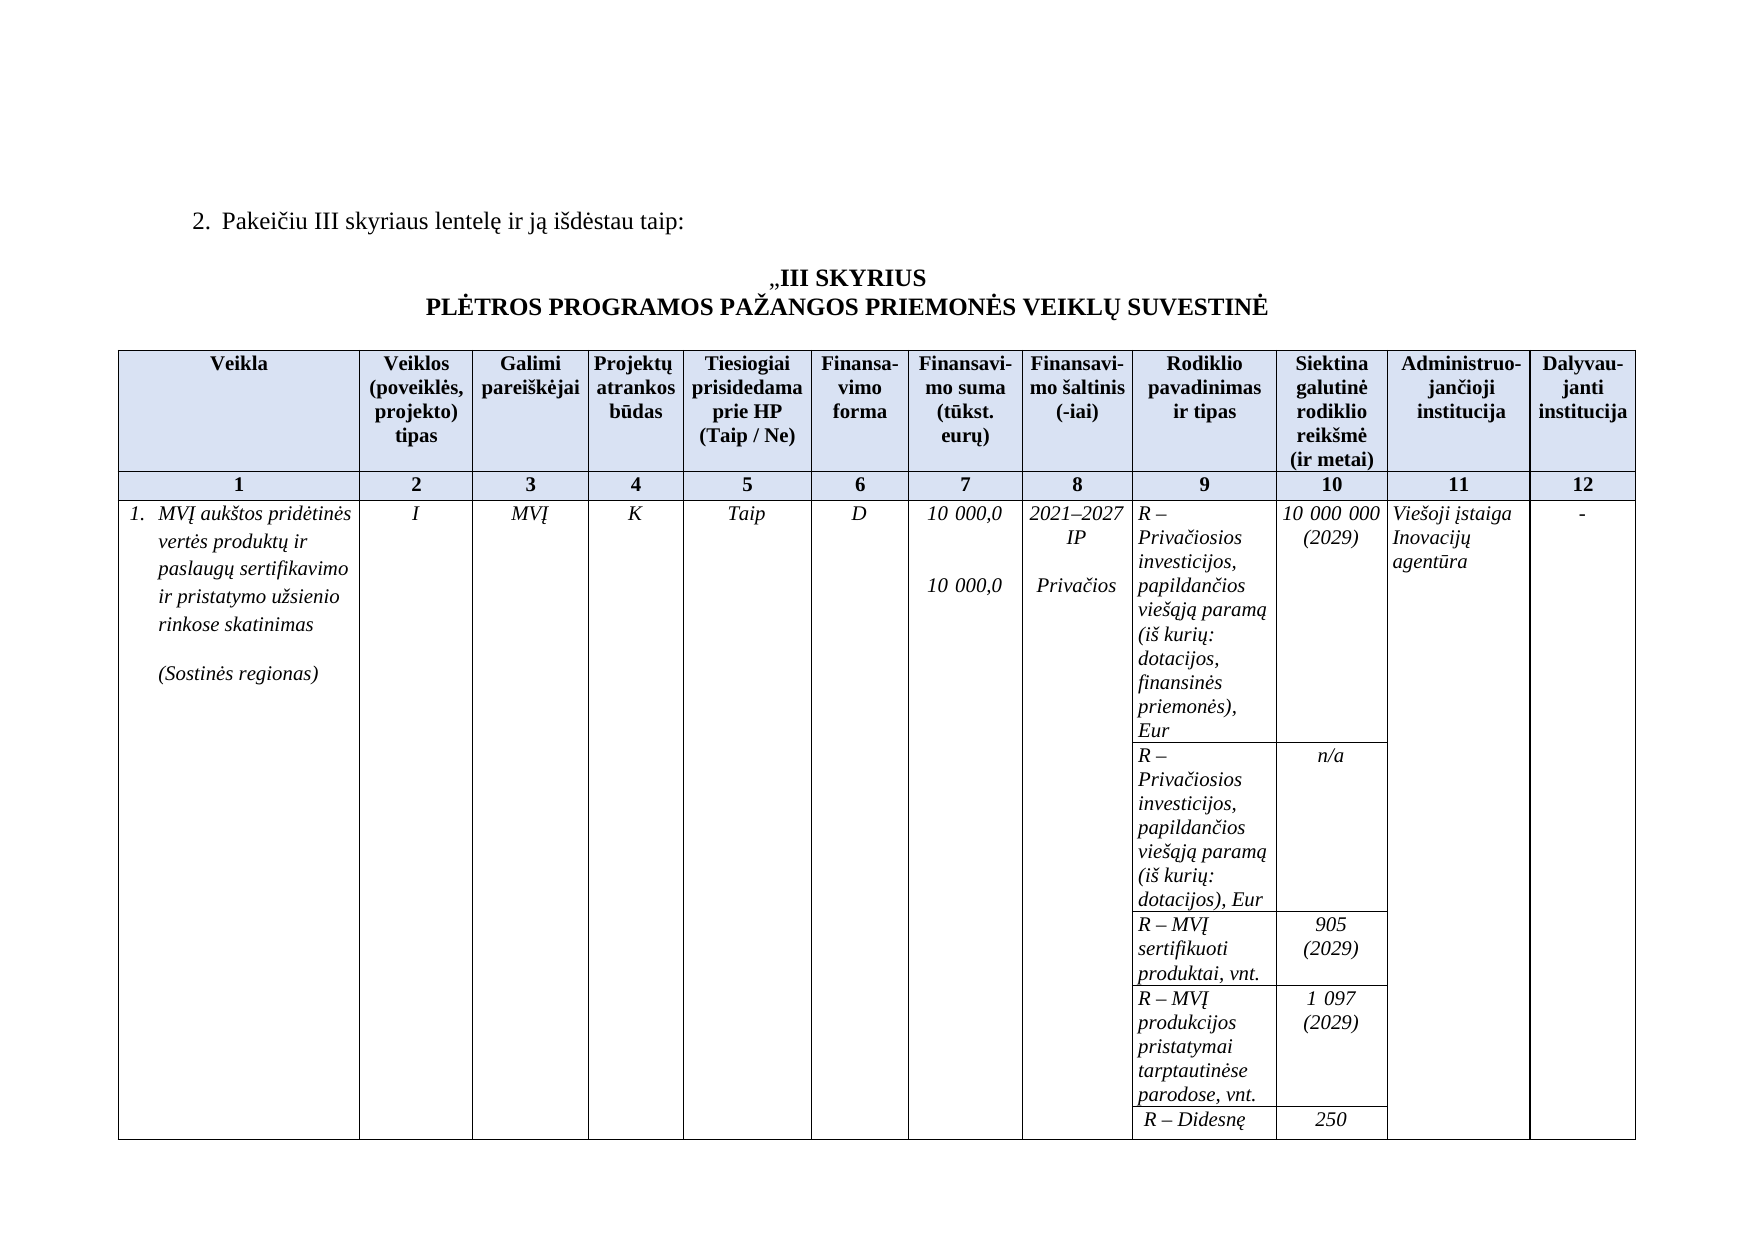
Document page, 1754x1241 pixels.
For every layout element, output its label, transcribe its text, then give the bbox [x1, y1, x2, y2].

table_cell R – MVĮ produkcijos pristatymai tarptautinėse parodose, vnt. [1133, 986, 1276, 1106]
table_cell 1 097 (2029) [1277, 986, 1387, 1106]
table_cell 3 [473, 472, 588, 500]
table_cell R – Didesnę [1133, 1107, 1276, 1139]
table_cell D [812, 501, 908, 1139]
table_cell 6 [812, 472, 908, 500]
table_header Veikla [119, 351, 359, 471]
table_cell 7 [909, 472, 1022, 500]
table_header Administruo-jančioji institucija [1388, 351, 1529, 471]
table_cell 4 [589, 472, 683, 500]
table_cell 2021–2027 IP Privačios [1023, 501, 1132, 1139]
table_header Galimi pareiškėjai [473, 351, 588, 471]
table_cell 1. MVĮ aukštos pridėtinės vertės produktų ir paslaugų sertifikavimo ir pristatymo užsienio rinkose skatinimas (Sostinės regionas) [119, 501, 359, 1139]
table_cell 10 000,0 10 000,0 [909, 501, 1022, 1139]
table_cell 250 [1277, 1107, 1387, 1139]
table_cell Viešoji įstaiga Inovacijų agentūra [1388, 501, 1529, 1139]
table_cell 905 (2029) [1277, 912, 1387, 984]
table_header Veiklos (poveiklės, projekto) tipas [360, 351, 472, 471]
table_header Finansavi-mo suma (tūkst. eurų) [909, 351, 1022, 471]
table_cell Taip [684, 501, 811, 1139]
table_cell n/a [1277, 743, 1387, 911]
table_cell 12 [1531, 472, 1635, 500]
table_cell 2 [360, 472, 472, 500]
table_cell 8 [1023, 472, 1132, 500]
table_cell I [360, 501, 472, 1139]
table_cell R – Privačiosios investicijos, papildančios viešąją paramą (iš kurių: dotacijos), Eur [1133, 743, 1276, 911]
table_header Finansa-vimo forma [812, 351, 908, 471]
table_cell 10 [1277, 472, 1387, 500]
table_cell R – Privačiosios investicijos, papildančios viešąją paramą (iš kurių: dotacijos, finansinės priemonės), Eur [1133, 501, 1276, 742]
table_header Finansavi-mo šaltinis (-iai) [1023, 351, 1132, 471]
text 2. Pakeičiu III skyriaus lentelę ir ją išdėstau taip: [192, 206, 1636, 235]
table_cell 10 000 000 (2029) [1277, 501, 1387, 742]
table_header Siektina galutinė rodiklio reikšmė (ir metai) [1277, 351, 1387, 471]
table_cell K [589, 501, 683, 1139]
table_cell 5 [684, 472, 811, 500]
table_header Tiesiogiai prisidedama prie HP (Taip / Ne) [684, 351, 811, 471]
table_cell - [1531, 501, 1635, 1139]
table_cell R – MVĮ sertifikuoti produktai, vnt. [1133, 912, 1276, 984]
table_cell 11 [1388, 472, 1529, 500]
table_cell 1 [119, 472, 359, 500]
text PLĖTROS PROGRAMOS PAŽANGOS PRIEMONĖS VEIKLŲ SUVESTINĖ [59, 292, 1636, 321]
table_cell 9 [1133, 472, 1276, 500]
text „III SKYRIUS [59, 263, 1636, 292]
table_header Rodiklio pavadinimas ir tipas [1133, 351, 1276, 471]
table_header Dalyvau-janti institucija [1531, 351, 1635, 471]
table_cell MVĮ [473, 501, 588, 1139]
table_header Projektų atrankos būdas [589, 351, 683, 471]
